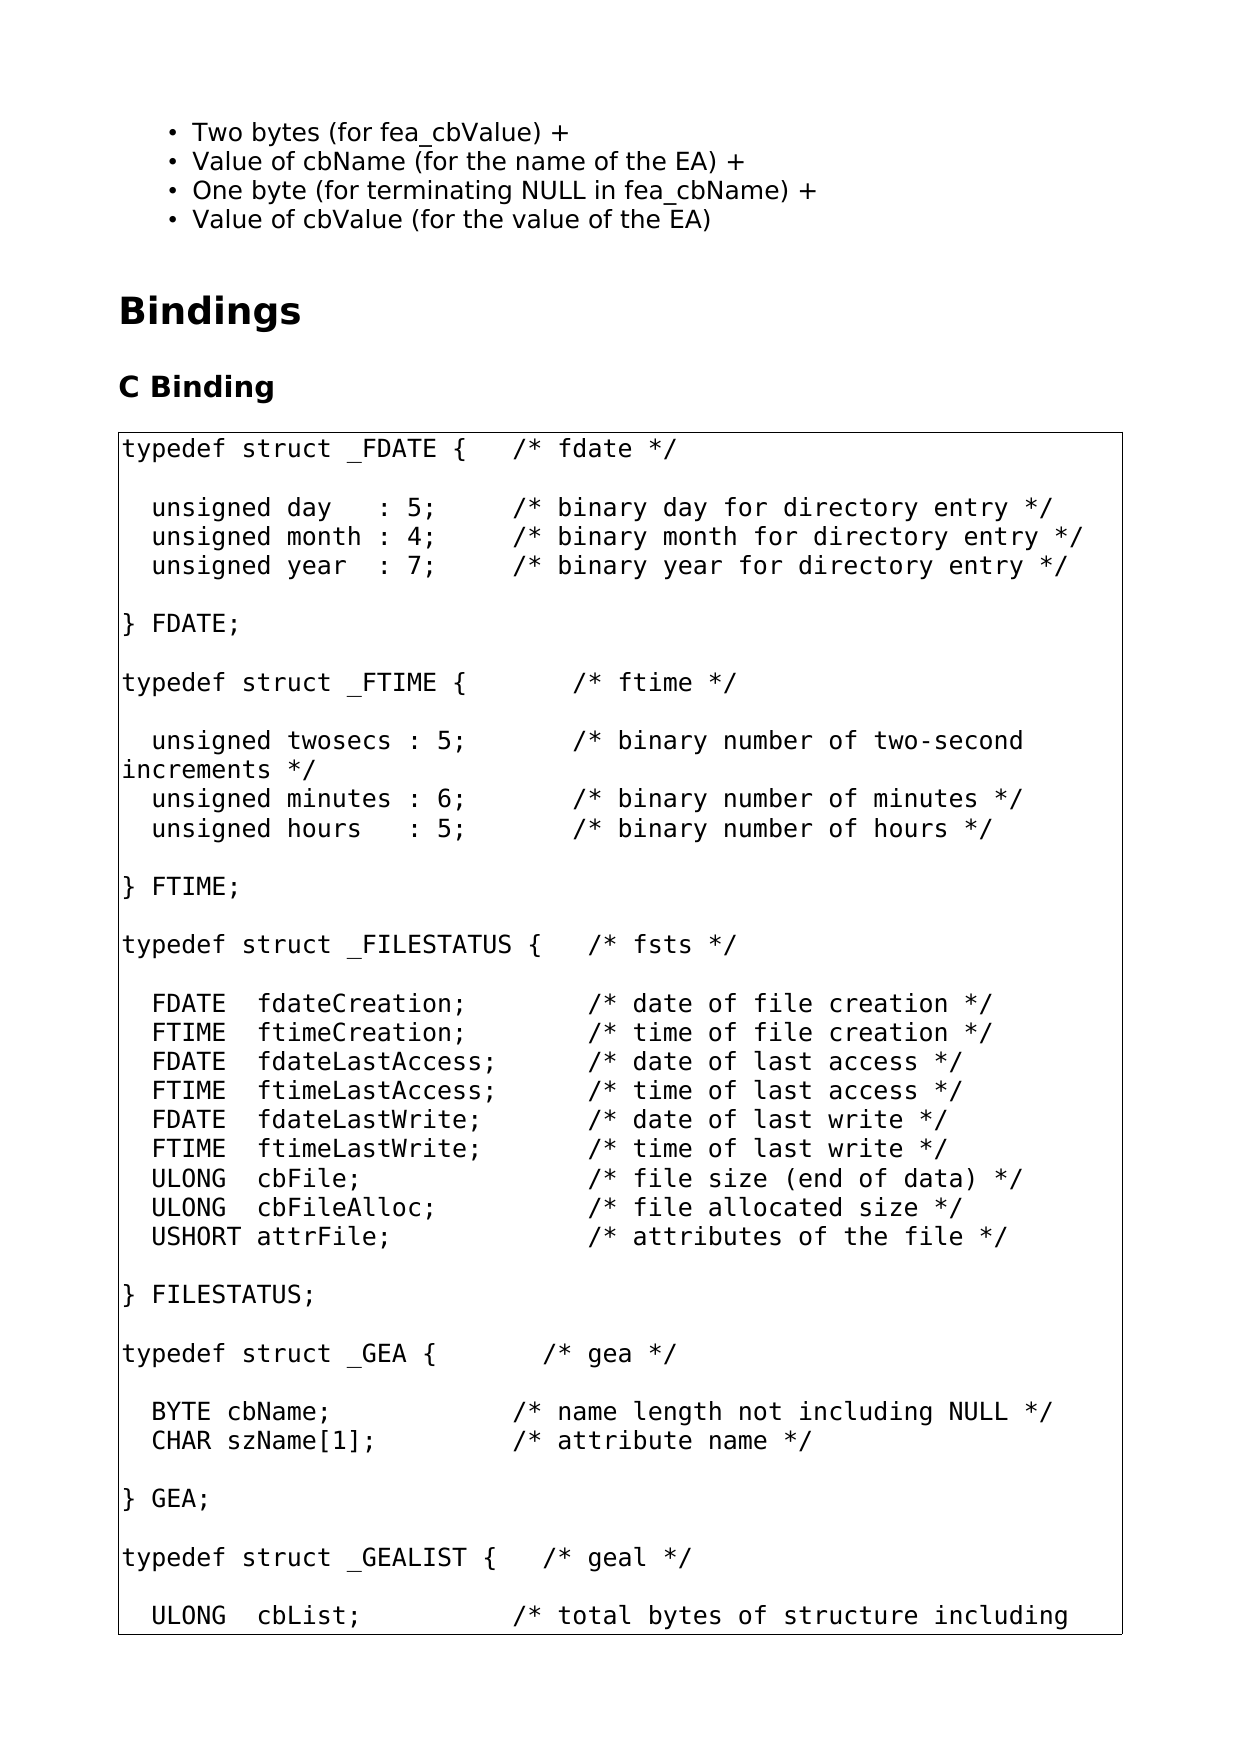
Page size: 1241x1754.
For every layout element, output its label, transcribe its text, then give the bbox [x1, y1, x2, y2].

table_header typedef struct _FDATE { /* fdate */ unsigned day : 5; /* binary day for directory entry */ unsigned month : 4; /* binary month for directory entry */ unsigned year : 7; /* binary year for directory entry */ } FDATE; typedef struct _FTIME { /* ftime */ unsigned twosecs : 5; /* binary number of two-second increments */ unsigned minutes : 6; /* binary number of minutes */ unsigned hours : 5; /* binary number of hours */ } FTIME; typedef struct _FILESTATUS { /* fsts */ FDATE fdateCreation; /* date of file creation */ FTIME ftimeCreation; /* time of file creation */ FDATE fdateLastAccess; /* date of last access */ FTIME ftimeLastAccess; /* time of last access */ FDATE fdateLastWrite; /* date of last write */ FTIME ftimeLastWrite; /* time of last write */ ULONG cbFile; /* file size (end of data) */ ULONG cbFileAlloc; /* file allocated size */ USHORT attrFile; /* attributes of the file */ } FILESTATUS; typedef struct _GEA { /* gea */ BYTE cbName; /* name length not including NULL */ CHAR szName[1]; /* attribute name */ } GEA; typedef struct _GEALIST { /* geal */ ULONG cbList; /* total bytes of structure including [119, 433, 1122, 1633]
list One byte (for terminating NULL in fea_cbName) + [177, 176, 1122, 206]
subtitle C Binding [118, 370, 1122, 404]
list Two bytes (for fea_cbValue) + [177, 118, 1122, 147]
subtitle Bindings [118, 289, 1122, 333]
list Value of cbValue (for the value of the EA) [177, 206, 1122, 235]
list Value of cbName (for the name of the EA) + [177, 147, 1122, 176]
